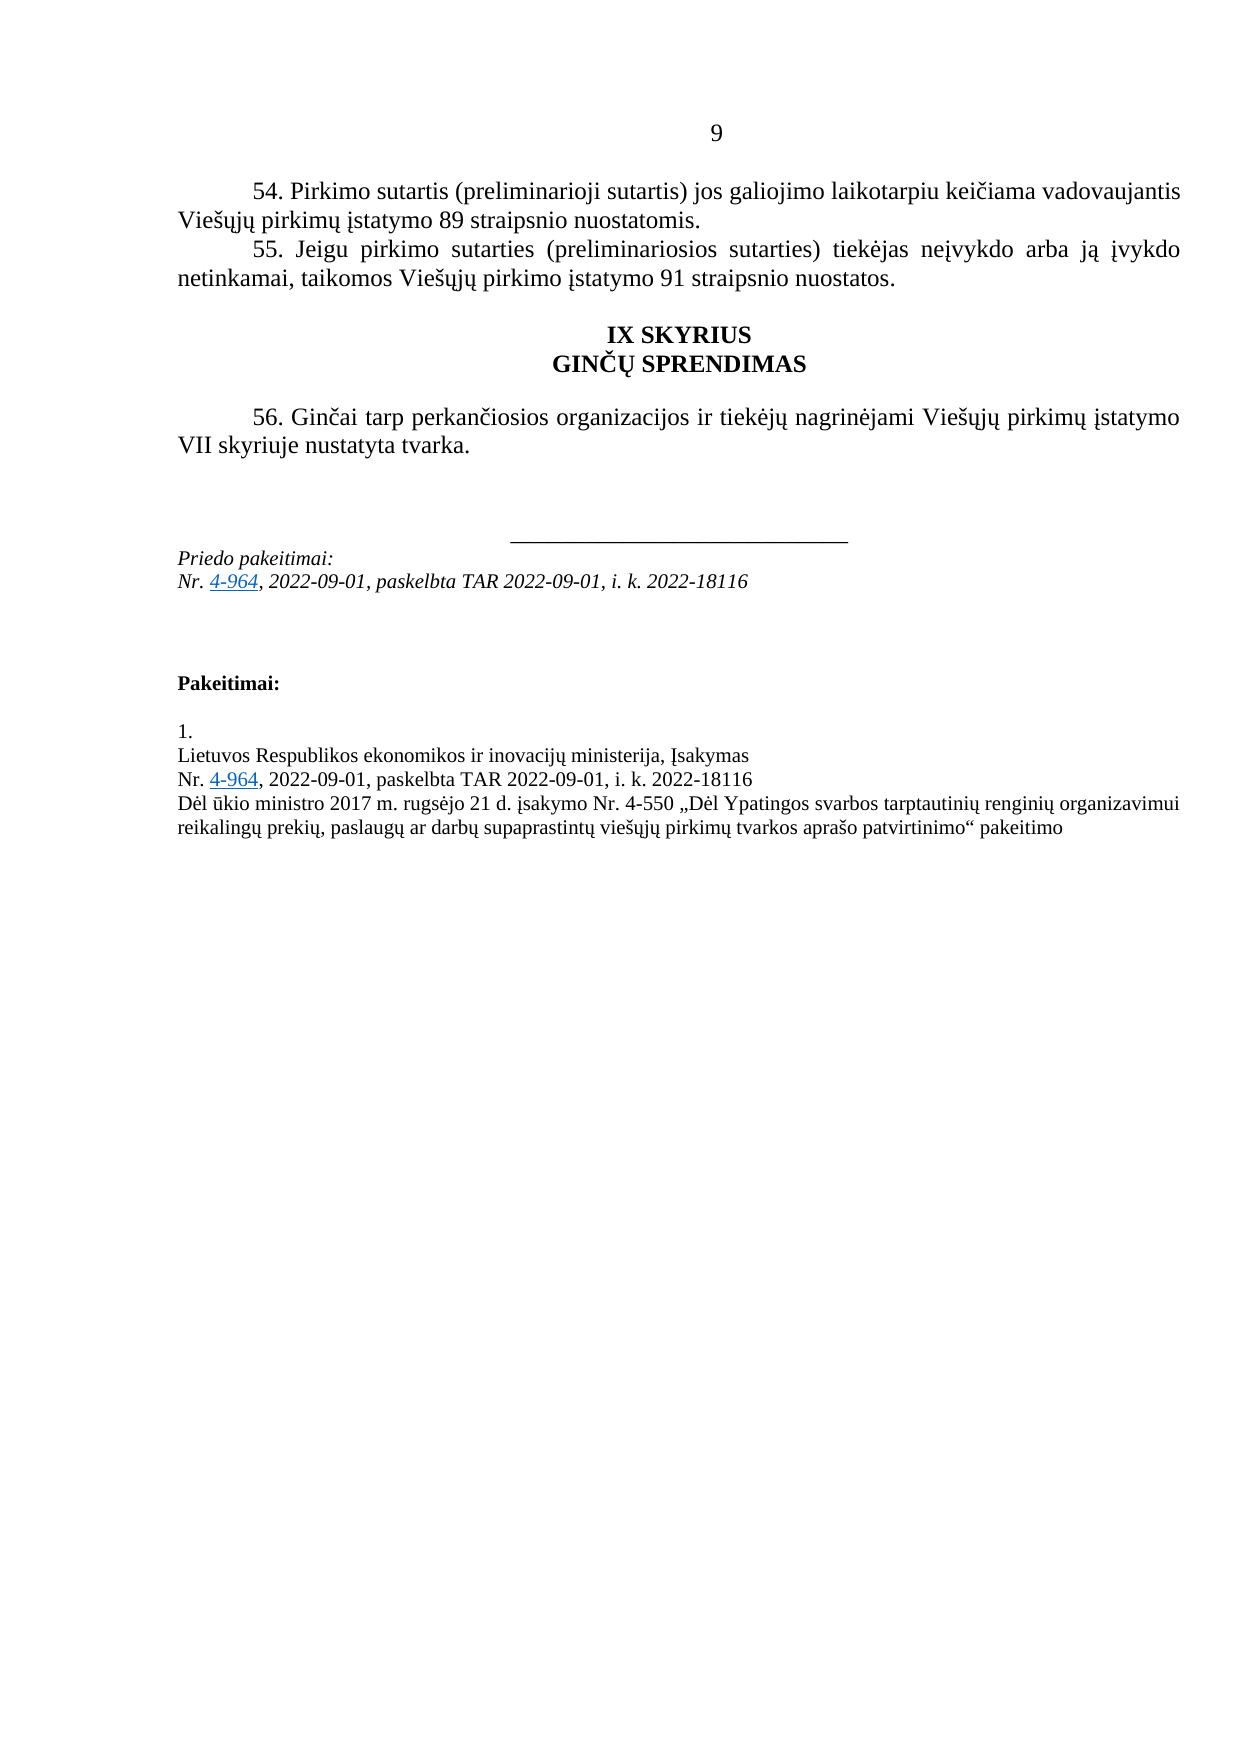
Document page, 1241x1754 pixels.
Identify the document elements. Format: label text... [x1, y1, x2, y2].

text Dėl ūkio ministro 2017 m. rugsėjo 21 d. įsakymo Nr. 4-550 „Dėl Ypatingos svarbos tarptautinių renginių organizavimui reikalingų prekių, paslaugų ar darbų supaprastintų viešųjų pirkimų tvarkos aprašo patvirtinimo“ pakeitimo [177, 791, 1181, 839]
text Pakeitimai: [177, 670, 1181, 694]
text Nr. 4-964, 2022-09-01, paskelbta TAR 2022-09-01, i. k. 2022-18116 [177, 569, 1181, 593]
subtitle 56. Ginčai tarp perkančiosios organizacijos ir tiekėjų nagrinėjami Viešųjų pirkimų įstatymo VII skyriuje nustatyta tvarka. [177, 402, 1181, 459]
text Nr. 4-964, 2022-09-01, paskelbta TAR 2022-09-01, i. k. 2022-18116 [177, 767, 1181, 791]
subtitle 54. Pirkimo sutartis (preliminarioji sutartis) jos galiojimo laikotarpiu keičiama vadovaujantis Viešųjų pirkimų įstatymo 89 straipsnio nuostatomis. [177, 176, 1181, 234]
text Priedo pakeitimai: [177, 545, 1181, 569]
subtitle ___________________________ [177, 517, 1181, 545]
text 1. [177, 718, 1181, 743]
text Lietuvos Respublikos ekonomikos ir inovacijų ministerija, Įsakymas [177, 743, 1181, 767]
subtitle 55. Jeigu pirkimo sutarties (preliminariosios sutarties) tiekėjas neįvykdo arba ją įvykdo netinkamai, taikomos Viešųjų pirkimo įstatymo 91 straipsnio nuostatos. [177, 234, 1181, 291]
text IX SKYRIUS [177, 320, 1181, 349]
text GINČŲ SPRENDIMAS [177, 349, 1181, 378]
